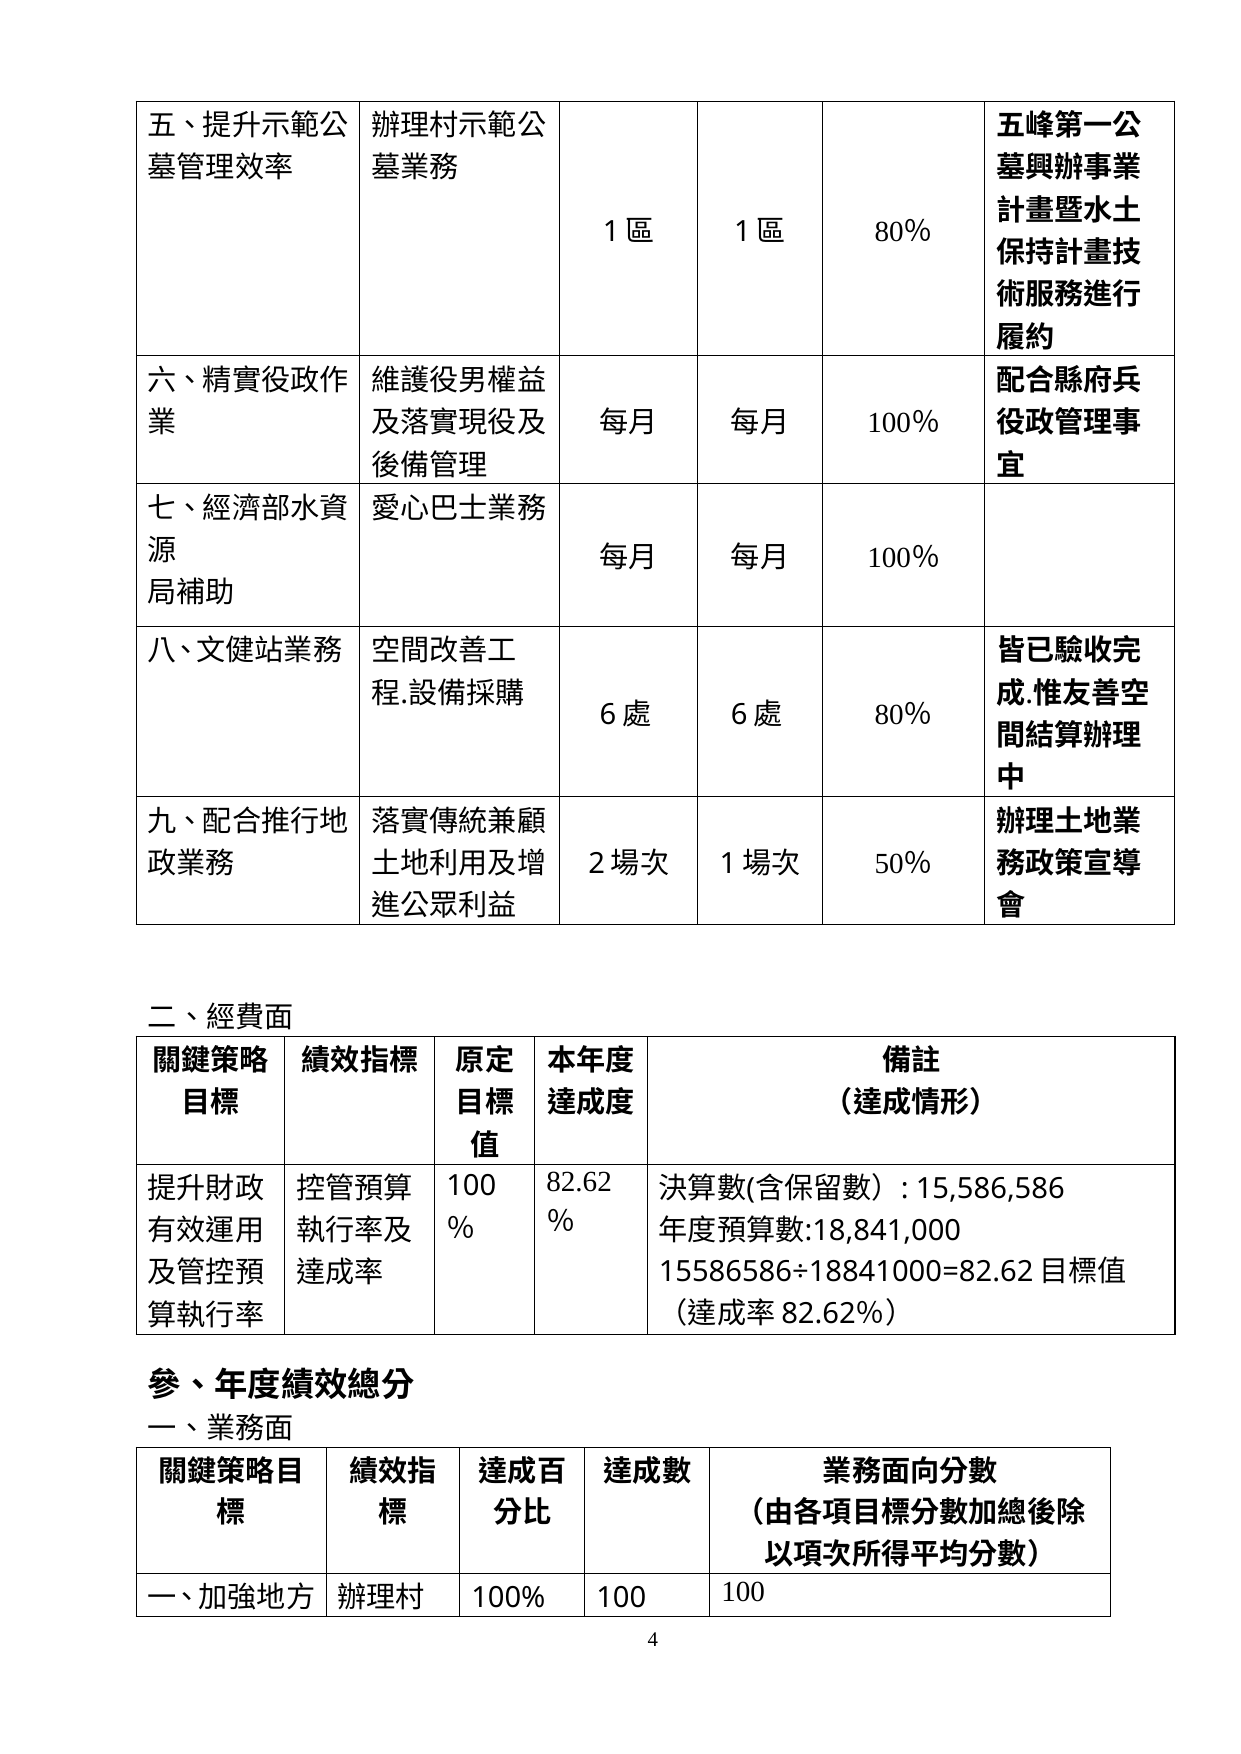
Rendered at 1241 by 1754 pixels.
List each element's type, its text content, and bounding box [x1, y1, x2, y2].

table_cell 控管預算執行率及達成率 [285, 1165, 434, 1334]
table_cell 辦理村示範公墓業務 [360, 102, 559, 355]
table_header 本年度達成度 [535, 1037, 647, 1163]
table_cell 六、精實役政作業 [137, 356, 359, 483]
table_header 績效指標 [285, 1037, 434, 1163]
table_cell 五峰第一公墓興辦事業計畫暨水土保持計畫技術服務進行履約 [985, 102, 1174, 355]
table_cell 皆已驗收完成.惟友善空間結算辦理中 [985, 627, 1174, 796]
table_header 備註 （達成情形） [648, 1037, 1174, 1163]
table_cell 1場次 [698, 797, 822, 924]
table_header 達成數 [585, 1448, 709, 1573]
table_cell 100％ [823, 356, 984, 483]
table_header 業務面向分數 （由各項目標分數加總後除以項次所得平均分數） [710, 1448, 1110, 1573]
table_cell 100 [585, 1574, 709, 1616]
table_cell 1區 [560, 102, 697, 355]
table_cell 八、文健站業務 [137, 627, 359, 796]
table_cell 辦理土地業務政策宣導會 [985, 797, 1174, 924]
table_header 關鍵策略目標 [137, 1037, 284, 1163]
table_cell 80％ [823, 627, 984, 796]
table_cell 每月 [560, 356, 697, 483]
table_cell 100% [460, 1574, 584, 1616]
table_cell 辦理村 [327, 1574, 459, 1616]
table_cell 每月 [560, 484, 697, 626]
table_header 績效指標 [327, 1448, 459, 1573]
text 參、年度績效總分 [148, 1363, 1157, 1405]
table_header 達成百分比 [460, 1448, 584, 1573]
table_cell 100％ [823, 484, 984, 626]
table_cell 愛心巴士業務 [360, 484, 559, 626]
table_cell 6處 [698, 627, 822, 796]
table_cell 配合縣府兵役政管理事宜 [985, 356, 1174, 483]
table_cell 100 [710, 1574, 1110, 1616]
table_cell 每月 [698, 356, 822, 483]
table_cell 七、經濟部水資源 局補助 [137, 484, 359, 626]
table_cell 每月 [698, 484, 822, 626]
table_cell 80％ [823, 102, 984, 355]
table_cell 決算數(含保留數）: 15,586,586 年度預算數:18,841,000 15586586÷18841000=82.62目標值（達成率82.62％） [648, 1165, 1174, 1334]
table_cell 2場次 [560, 797, 697, 924]
table_cell 九、配合推行地政業務 [137, 797, 359, 924]
table_cell 維護役男權益及落實現役及後備管理 [360, 356, 559, 483]
text 二、經費面 [148, 993, 1157, 1036]
table_header 原定目標值 [435, 1037, 534, 1163]
table_cell 82.62％ [535, 1165, 647, 1334]
table_cell 6處 [560, 627, 697, 796]
table_cell 提升財政有效運用及管控預算執行率 [137, 1165, 284, 1334]
table_cell 100％ [435, 1165, 534, 1334]
table_cell 空間改善工程.設備採購 [360, 627, 559, 796]
table_cell 五、提升示範公墓管理效率 [137, 102, 359, 355]
table_header 關鍵策略目標 [137, 1448, 326, 1573]
table_cell 落實傳統兼顧土地利用及增進公眾利益 [360, 797, 559, 924]
table_cell 1區 [698, 102, 822, 355]
text 一、業務面 [148, 1405, 1157, 1447]
table_cell 50％ [823, 797, 984, 924]
table_cell [985, 484, 1174, 626]
table_cell 一、加強地方 [137, 1574, 326, 1616]
